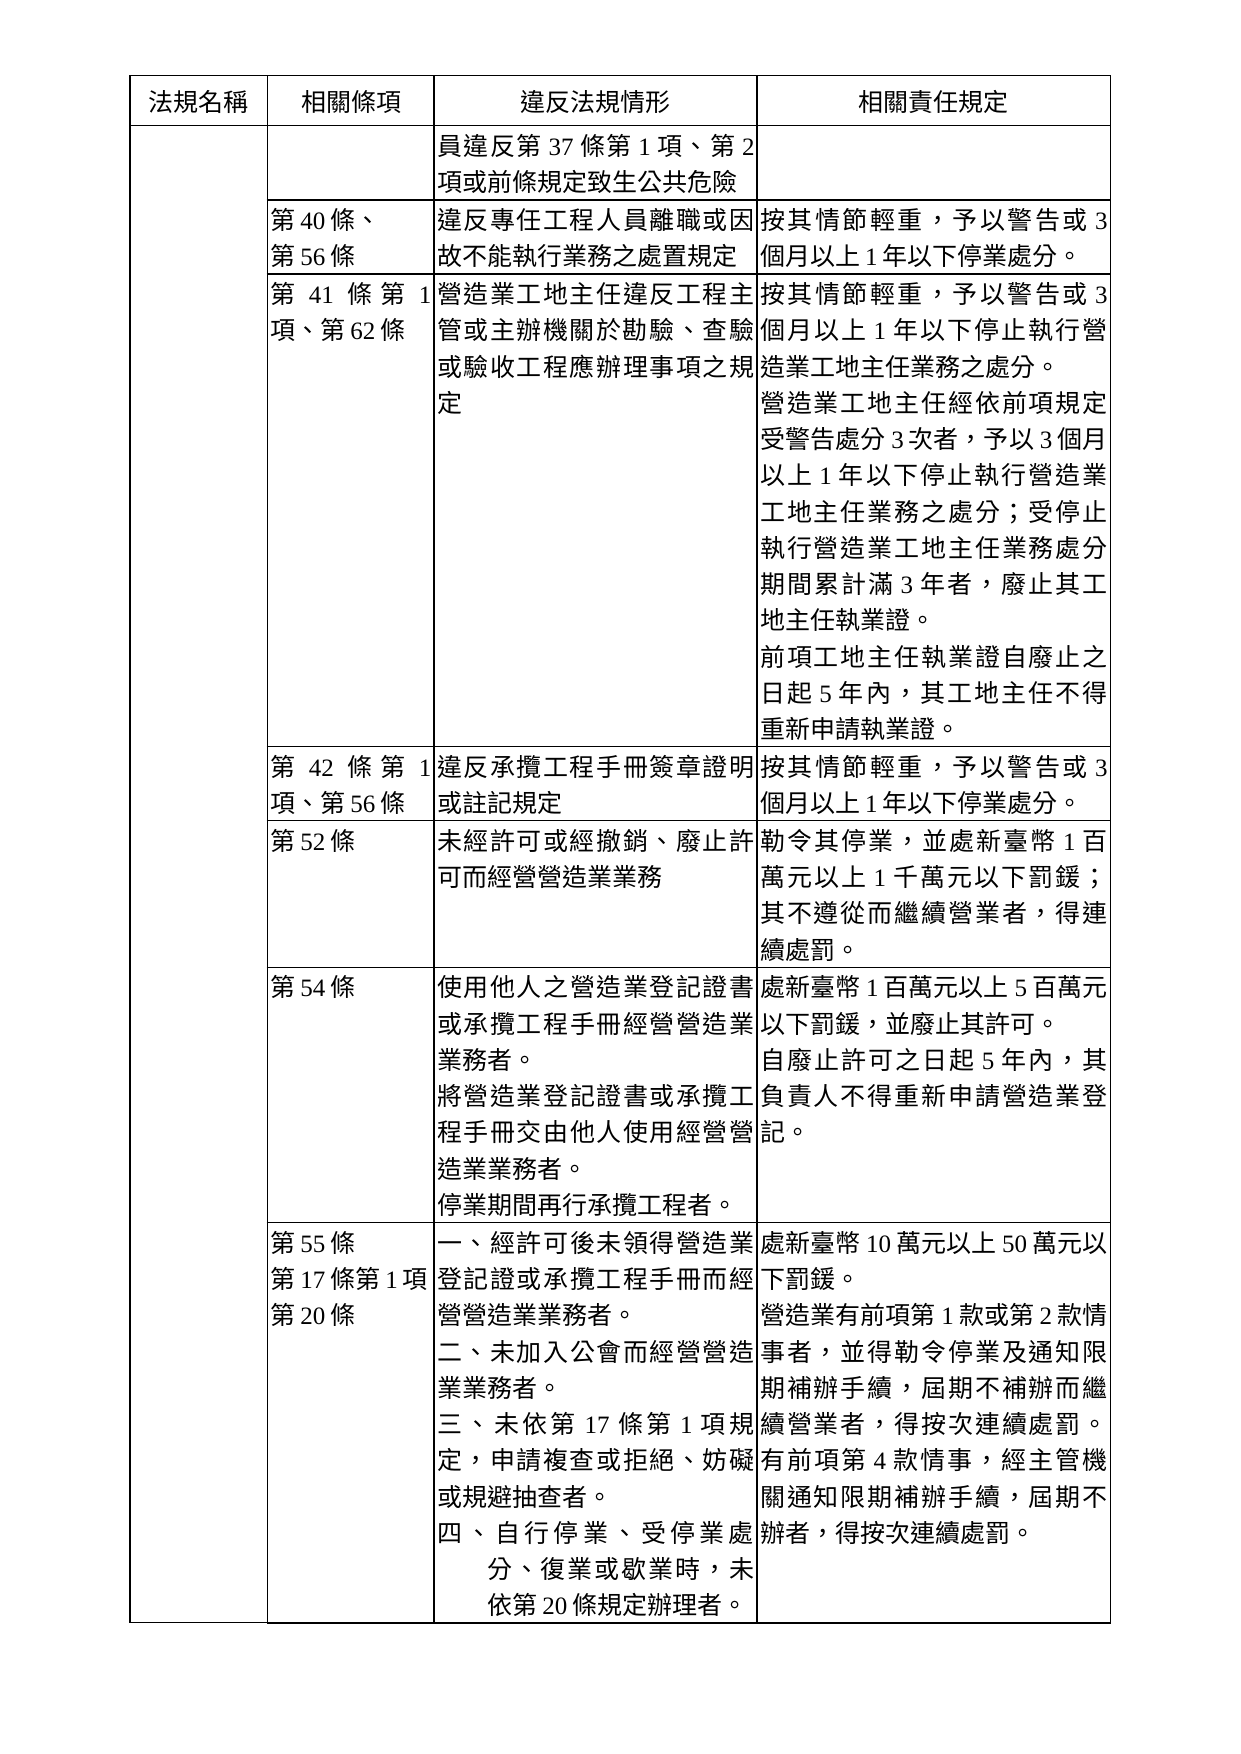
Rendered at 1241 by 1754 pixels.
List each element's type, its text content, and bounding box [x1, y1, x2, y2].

table_header 違反法規情形 [435, 76, 756, 125]
table_cell 營造業工地主任違反工程主管或主辦機關於勘驗、查驗或驗收工程應辦理事項之規定 [435, 275, 756, 746]
table_cell 處新臺幣10萬元以上50萬元以下罰鍰。 營造業有前項第1款或第2款情事者，並得勒令停業及通知限期補辦手續，屆期不補辦而繼續營業者，得按次連續處罰。有前項第4款情事，經主管機關通知限期補辦手續，屆期不辦者，得按次連續處罰。 [758, 1223, 1110, 1622]
table_cell 第52條 [268, 821, 433, 966]
table_cell 第40條、 第56條 [268, 201, 433, 273]
table_cell 員違反第37條第1項、第2項或前條規定致生公共危險 [435, 126, 756, 199]
table_cell 按其情節輕重，予以警告或3個月以上1年以下停業處分。 [758, 201, 1110, 273]
table_cell 按其情節輕重，予以警告或3個月以上1年以下停止執行營造業工地主任業務之處分。 營造業工地主任經依前項規定受警告處分3次者，予以3個月以上1年以下停止執行營造業工地主任業務之處分；受停止執行營造業工地主任業務處分期間累計滿3年者，廢止其工地主任執業證。 前項工地主任執業證自廢止之日起5年內，其工地主任不得重新申請執業證。 [758, 275, 1110, 746]
table_header 相關責任規定 [758, 76, 1110, 125]
table_cell [131, 126, 267, 1622]
table_cell 違反專任工程人員離職或因故不能執行業務之處置規定 [435, 201, 756, 273]
table_cell 違反承攬工程手冊簽章證明或註記規定 [435, 747, 756, 820]
table_header 法規名稱 [131, 76, 267, 125]
table_cell 一、經許可後未領得營造業登記證或承攬工程手冊而經營營造業業務者。 二、未加入公會而經營營造業業務者。 三、未依第17條第1項規定，申請複查或拒絕、妨礙或規避抽查者。 四、自行停業、受停業處分、復業或歇業時，未依第20條規定辦理者。 [435, 1223, 756, 1622]
table_cell 第42條第1項、第56條 [268, 747, 433, 820]
table_cell 第54條 [268, 968, 433, 1222]
table_cell 未經許可或經撤銷、廢止許可而經營營造業業務 [435, 821, 756, 966]
table_cell 第41條第1項、第62條 [268, 275, 433, 746]
table_cell 第55條 第17條第1項 第20條 [268, 1223, 433, 1622]
table_cell 使用他人之營造業登記證書或承攬工程手冊經營營造業業務者。 將營造業登記證書或承攬工程手冊交由他人使用經營營造業業務者。 停業期間再行承攬工程者。 [435, 968, 756, 1222]
table_cell 按其情節輕重，予以警告或3個月以上1年以下停業處分。 [758, 747, 1110, 820]
table_cell 處新臺幣1百萬元以上5百萬元以下罰鍰，並廢止其許可。 自廢止許可之日起5年內，其負責人不得重新申請營造業登記。 [758, 968, 1110, 1222]
table_cell 勒令其停業，並處新臺幣1百萬元以上1千萬元以下罰鍰；其不遵從而繼續營業者，得連續處罰。 [758, 821, 1110, 966]
table_header 相關條項 [268, 76, 433, 125]
table_cell [758, 126, 1110, 199]
table_cell [268, 126, 433, 199]
